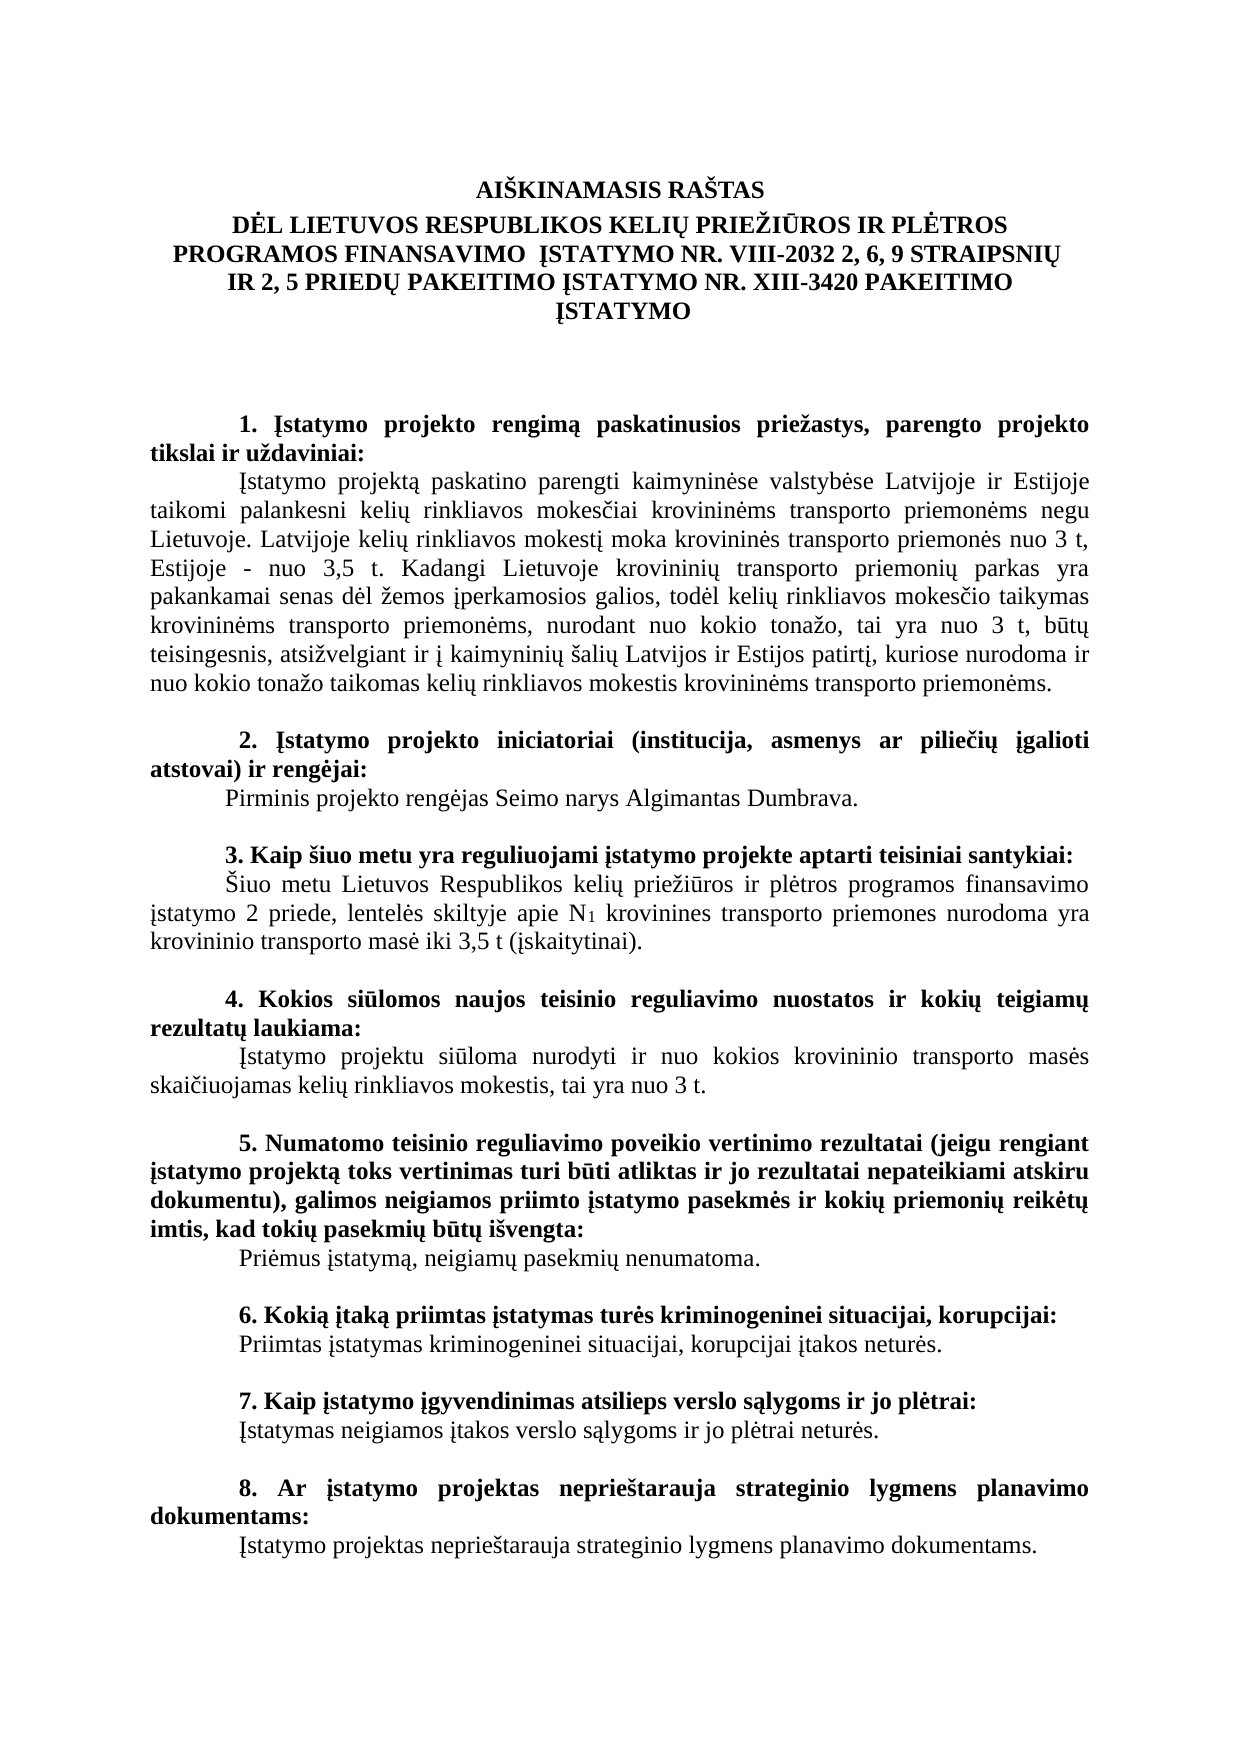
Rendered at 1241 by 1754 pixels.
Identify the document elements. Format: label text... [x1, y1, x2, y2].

text 4. Kokios siūlomos naujos teisinio reguliavimo nuostatos ir kokių teigiamų rezultatų laukiama: [150, 984, 1090, 1041]
text Šiuo metu Lietuvos Respublikos kelių priežiūros ir plėtros programos finansavimo įstatymo 2 priede, lentelės skiltyje apie N1 krovinines transporto priemones nurodoma yra krovininio transporto masė iki 3,5 t (įskaitytinai). [150, 869, 1090, 955]
text 6. Kokią įtaką priimtas įstatymas turės kriminogeninei situacijai, korupcijai: [150, 1300, 1090, 1329]
text Įstatymo projektas neprieštarauja strateginio lygmens planavimo dokumentams. [150, 1530, 1090, 1559]
text IR 2, 5 PRIEDŲ PAKEITIMO ĮSTATYMO NR. XIII-3420 PAKEITIMO [150, 267, 1090, 296]
text 3. Kaip šiuo metu yra reguliuojami įstatymo projekte aptarti teisiniai santykiai: [150, 840, 1090, 869]
text ĮSTATYMO [150, 296, 1090, 325]
text Priėmus įstatymą, neigiamų pasekmių nenumatoma. [150, 1243, 1090, 1271]
text 5. Numatomo teisinio reguliavimo poveikio vertinimo rezultatai (jeigu rengiant įstatymo projektą toks vertinimas turi būti atliktas ir jo rezultatai nepateikiami atskiru dokumentu), galimos neigiamos priimto įstatymo pasekmės ir kokių priemonių reikėtų imtis, kad tokių pasekmių būtų išvengta: [150, 1128, 1090, 1243]
text 1. Įstatymo projekto rengimą paskatinusios priežastys, parengto projekto tikslai ir uždaviniai: [150, 409, 1090, 466]
text 2. Įstatymo projekto iniciatoriai (institucija, asmenys ar piliečių įgalioti atstovai) ir rengėjai: [150, 725, 1090, 783]
text Įstatymo projektu siūloma nurodyti ir nuo kokios krovininio transporto masės skaičiuojamas kelių rinkliavos mokestis, tai yra nuo 3 t. [150, 1041, 1090, 1099]
text 7. Kaip įstatymo įgyvendinimas atsilieps verslo sąlygoms ir jo plėtrai: [150, 1386, 1090, 1415]
text 8. Ar įstatymo projektas neprieštarauja strateginio lygmens planavimo dokumentams: [150, 1473, 1090, 1530]
text Pirminis projekto rengėjas Seimo narys Algimantas Dumbrava. [150, 783, 1090, 811]
text Įstatymo projektą paskatino parengti kaimyninėse valstybėse Latvijoje ir Estijoje taikomi palankesni kelių rinkliavos mokesčiai krovininėms transporto priemonėms negu Lietuvoje. Latvijoje kelių rinkliavos mokestį moka krovininės transporto priemonės nuo 3 t, Estijoje - nuo 3,5 t. Kadangi Lietuvoje krovininių transporto priemonių parkas yra pakankamai senas dėl žemos įperkamosios galios, todėl kelių rinkliavos mokesčio taikymas krovininėms transporto priemonėms, nurodant nuo kokio tonažo, tai yra nuo 3 t, būtų teisingesnis, atsižvelgiant ir į kaimyninių šalių Latvijos ir Estijos patirtį, kuriose nurodoma ir nuo kokio tonažo taikomas kelių rinkliavos mokestis krovininėms transporto priemonėms. [150, 466, 1090, 696]
subtitle AIŠKINAMASIS RAŠTAS [150, 175, 1090, 204]
text DĖL LIETUVOS RESPUBLIKOS KELIŲ PRIEŽIŪROS IR PLĖTROS PROGRAMOS FINANSAVIMO ĮSTATYMO NR. VIII-2032 2, 6, 9 STRAIPSNIŲ [150, 210, 1090, 267]
text Priimtas įstatymas kriminogeninei situacijai, korupcijai įtakos neturės. [150, 1329, 1090, 1358]
text Įstatymas neigiamos įtakos verslo sąlygoms ir jo plėtrai neturės. [150, 1415, 1090, 1444]
